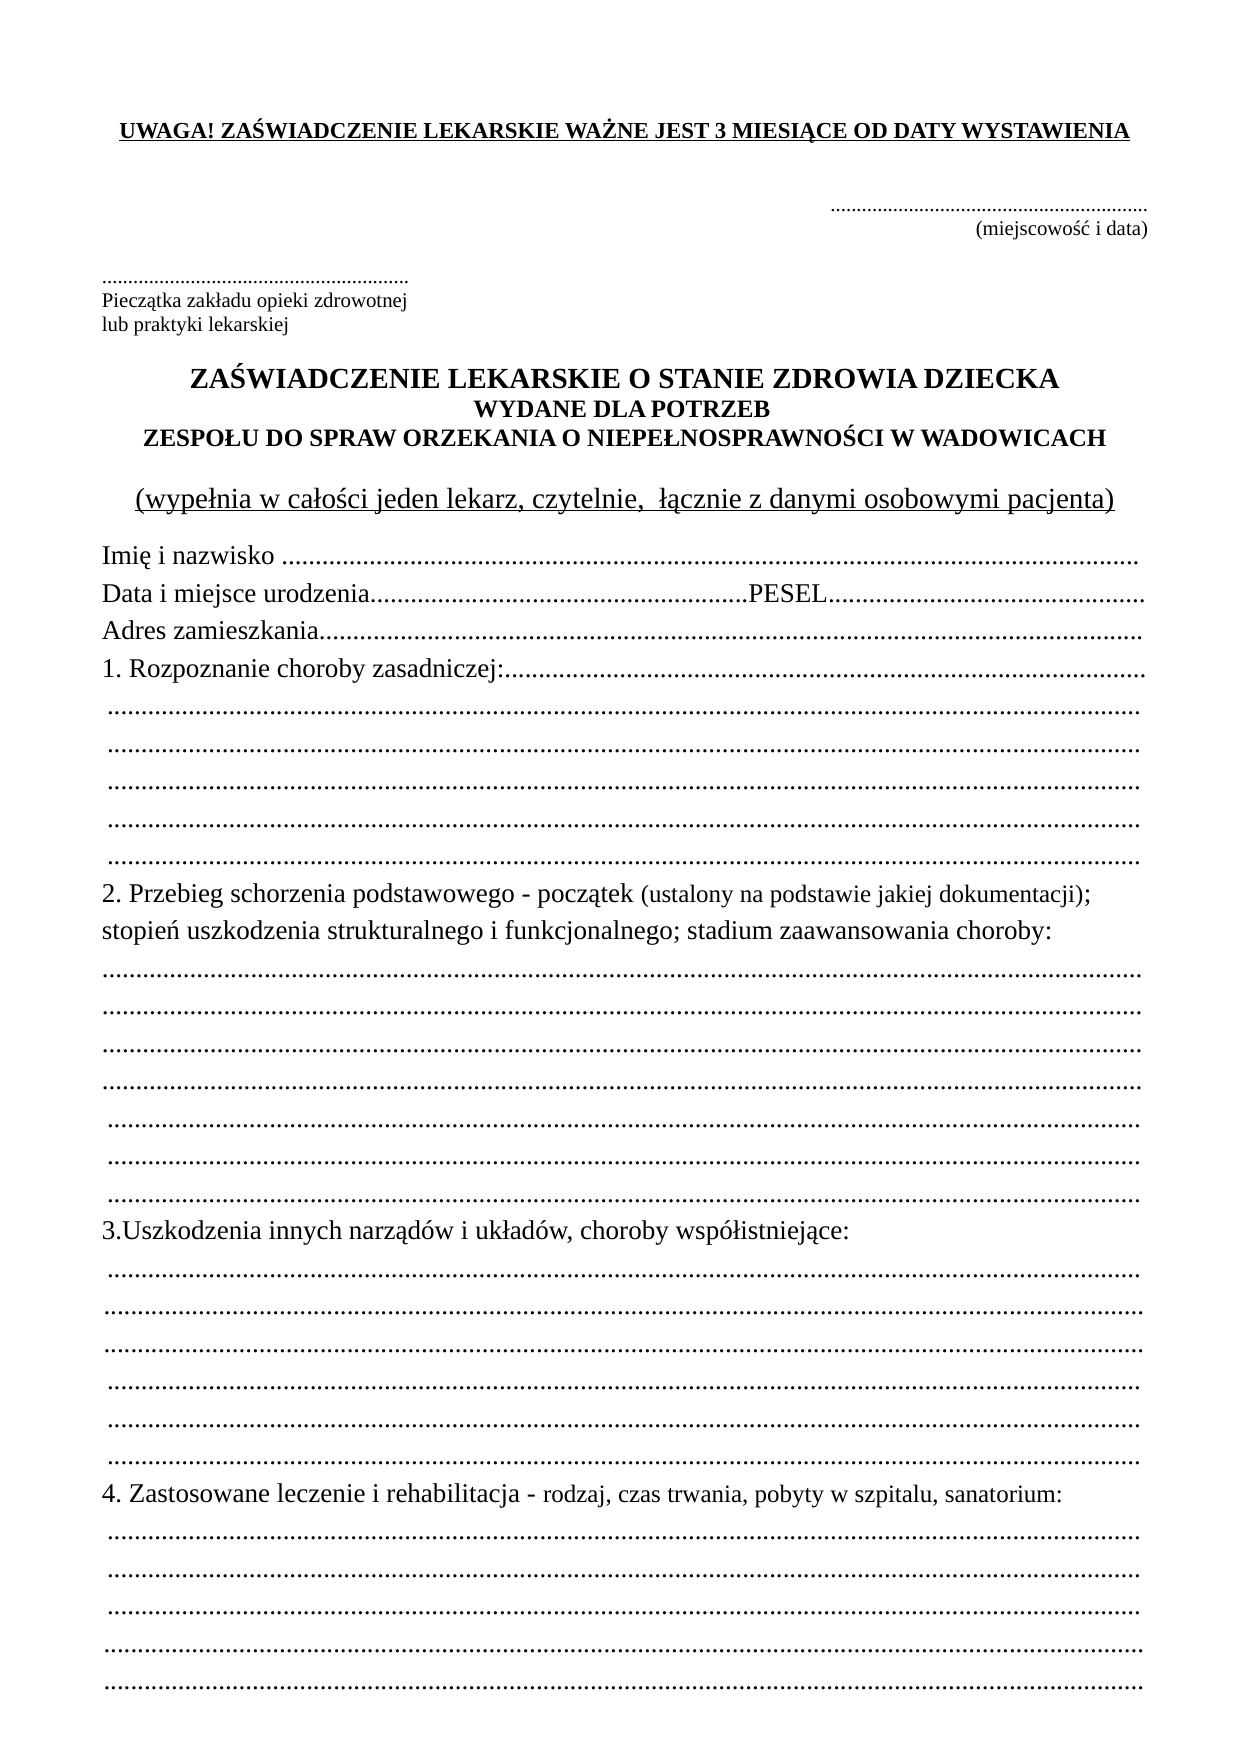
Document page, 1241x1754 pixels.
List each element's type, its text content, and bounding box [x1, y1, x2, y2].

text 2. Przebieg schorzenia podstawowego - początek (ustalony na podstawie jakiej dokumentacji); stopień uszkodzenia strukturalnego i funkcjonalnego; stadium zaawansowania choroby: [102, 871, 1148, 946]
text (miejscowość i data) [102, 216, 1148, 240]
text ......................................................................................................................................................... [102, 1396, 1148, 1433]
text .......................................................................................................................................................... [102, 1658, 1148, 1696]
text Data i miejsce urodzenia........................................................PESEL............................................... [102, 571, 1148, 608]
text ......................................................................................................................................................... [102, 1171, 1148, 1208]
text ............................................................. [102, 192, 1148, 216]
text ......................................................................................................................................................... [102, 758, 1148, 796]
text 1. Rozpoznanie choroby zasadniczej:............................................................................................... [102, 646, 1148, 683]
text ......................................................................................................................................................... [102, 721, 1148, 758]
text ZAŚWIADCZENIE LEKARSKIE O STANIE ZDROWIA DZIECKA [102, 361, 1148, 394]
text ......................................................................................................................................................... [102, 1583, 1148, 1621]
text .......................................................................................................................................................... [102, 1321, 1148, 1358]
text (wypełnia w całości jeden lekarz, czytelnie, łącznie z danymi osobowymi pacjenta) [102, 481, 1148, 514]
text ......................................................................................................................................................... [102, 1546, 1148, 1583]
text ......................................................................................................................................................... [102, 833, 1148, 871]
text Imię i nazwisko ............................................................................................................................... [102, 539, 1148, 571]
text ......................................................................................................................................................... [102, 683, 1148, 721]
text ......................................................................................................................................................... [102, 1246, 1148, 1283]
text lub praktyki lekarskiej [102, 312, 1148, 336]
text 3.Uszkodzenia innych narządów i układów, choroby współistniejące: [102, 1208, 1148, 1246]
text Pieczątka zakładu opieki zdrowotnej [102, 288, 1148, 312]
text UWAGA! ZAŚWIADCZENIE LEKARSKIE WAŻNE JEST 3 MIESIĄCE OD DATY WYSTAWIENIA [102, 106, 1148, 143]
text WYDANE DLA POTRZEB [102, 394, 1148, 423]
text .......................................................................................................................................................... [102, 1283, 1148, 1321]
text ......................................................................................................................................................... [102, 1358, 1148, 1396]
text .......................................................................................................................................................... [102, 1621, 1148, 1658]
text ........................................................................................................................................................................................................................................................................................................................................................................................................................................................................................................................................................................................................................................ [102, 946, 1148, 1096]
text ......................................................................................................................................................... [102, 1433, 1148, 1471]
text Adres zamieszkania.......................................................................................................................... [102, 608, 1148, 646]
text ......................................................................................................................................................... [102, 1096, 1148, 1133]
text ......................................................................................................................................................... [102, 1133, 1148, 1171]
text ........................................................... [102, 264, 1148, 288]
text ZESPOŁU DO SPRAW ORZEKANIA O NIEPEŁNOSPRAWNOŚCI W WADOWICACH [102, 423, 1148, 452]
text ......................................................................................................................................................... [102, 1508, 1148, 1546]
text ......................................................................................................................................................... [102, 796, 1148, 833]
text 4. Zastosowane leczenie i rehabilitacja - rodzaj, czas trwania, pobyty w szpitalu, sanatorium: [102, 1471, 1148, 1508]
